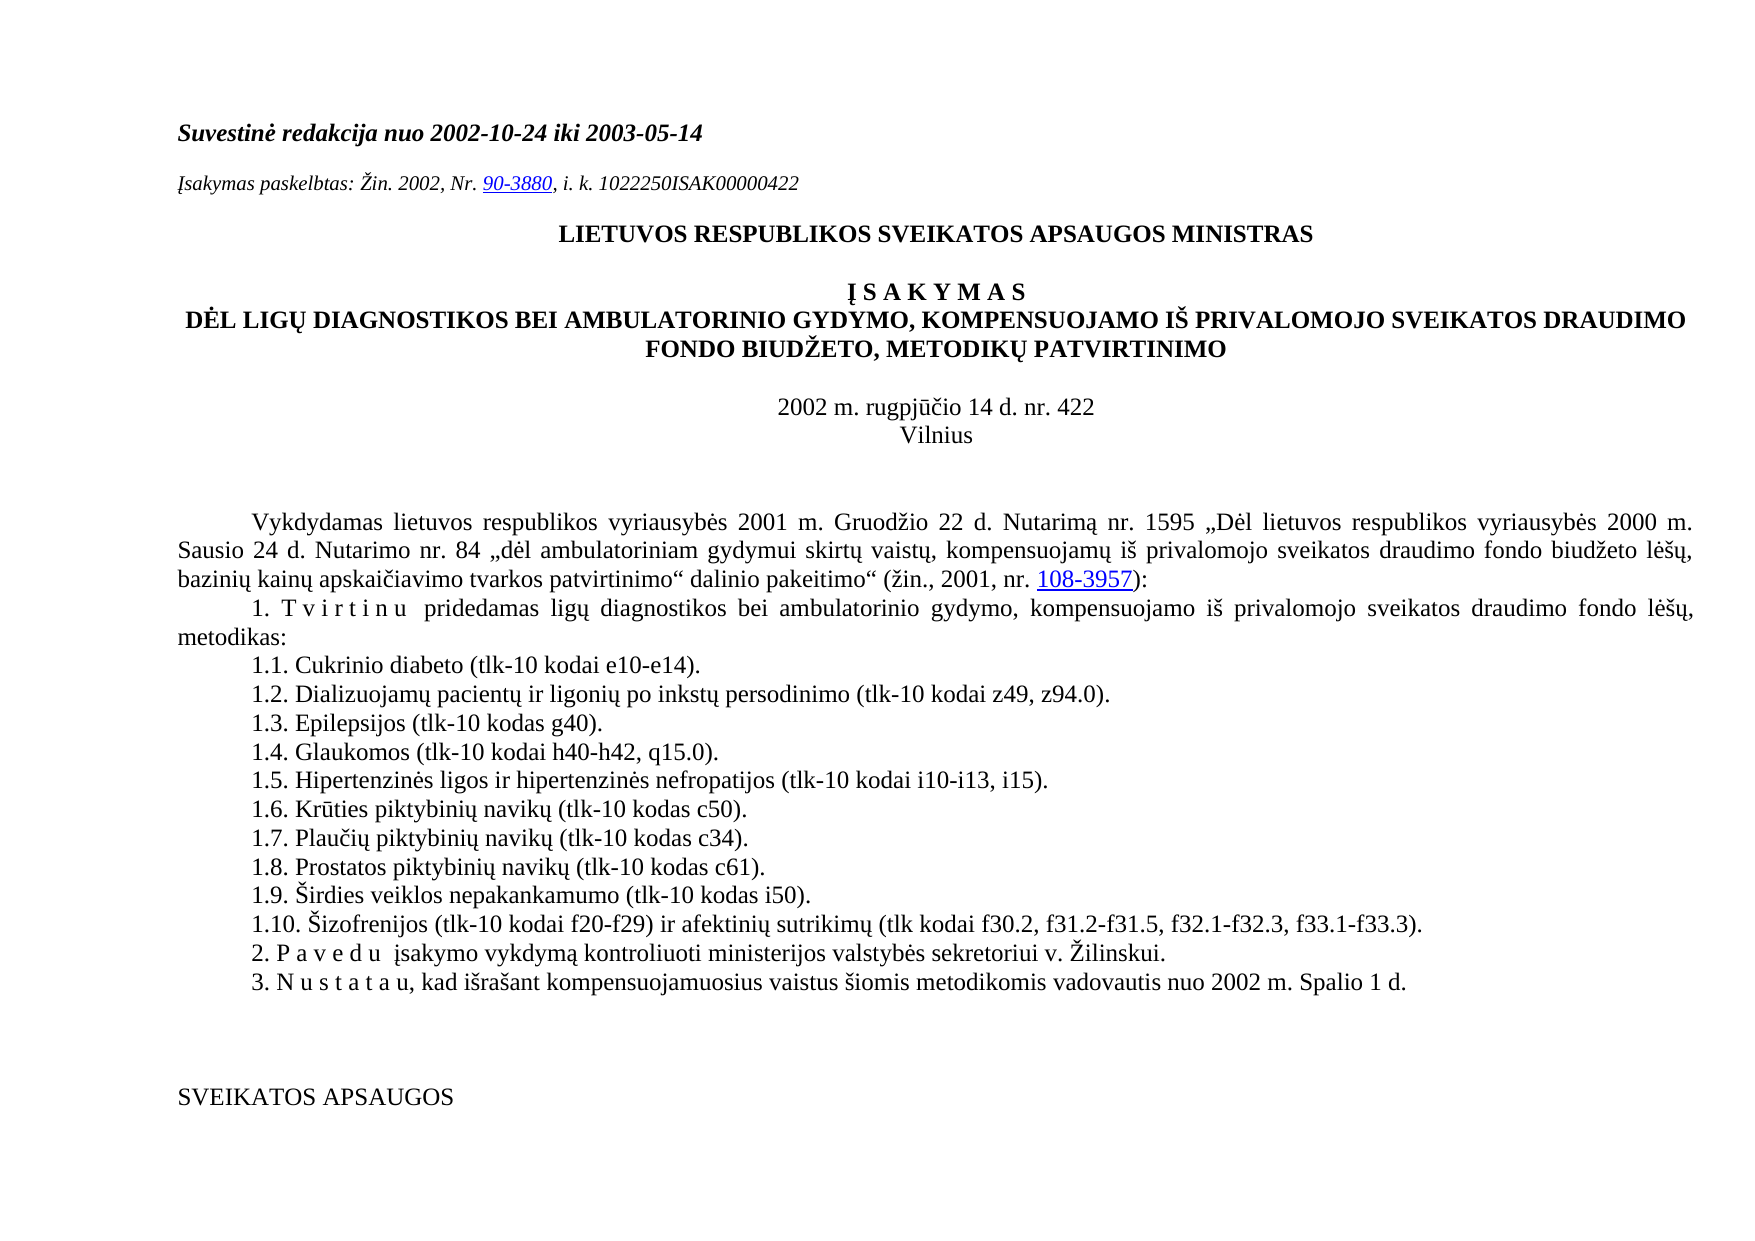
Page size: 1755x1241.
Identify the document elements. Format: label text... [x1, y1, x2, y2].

text 1. Tvirtinu pridedamas ligų diagnostikos bei ambulatorinio gydymo, kompensuojamo iš privalomojo sveikatos draudimo fondo lėšų, metodikas: [177, 593, 1695, 650]
text 1.1. Cukrinio diabeto (tlk-10 kodai e10-e14). [177, 650, 1695, 679]
text Vilnius [177, 420, 1695, 449]
text 1.9. Širdies veiklos nepakankamumo (tlk-10 kodas i50). [177, 880, 1695, 909]
text 1.3. Epilepsijos (tlk-10 kodas g40). [177, 708, 1695, 737]
text 1.5. Hipertenzinės ligos ir hipertenzinės nefropatijos (tlk-10 kodai i10-i13, i15). [177, 765, 1695, 794]
text SVEIKATOS APSAUGOS [177, 1082, 1695, 1110]
text 1.7. Plaučių piktybinių navikų (tlk-10 kodas c34). [177, 823, 1695, 852]
text Vykdydamas lietuvos respublikos vyriausybės 2001 m. Gruodžio 22 d. Nutarimą nr. 1595 „Dėl lietuvos respublikos vyriausybės 2000 m. Sausio 24 d. Nutarimo nr. 84 „dėl ambulatoriniam gydymui skirtų vaistų, kompensuojamų iš privalomojo sveikatos draudimo fondo biudžeto lėšų, bazinių kainų apskaičiavimo tvarkos patvirtinimo“ dalinio pakeitimo“ (žin., 2001, nr. 108-3957): [177, 507, 1695, 593]
text LIETUVOS RESPUBLIKOS SVEIKATOS APSAUGOS MINISTRAS [177, 219, 1695, 248]
text DĖL LIGŲ DIAGNOSTIKOS BEI AMBULATORINIO GYDYMO, KOMPENSUOJAMO IŠ PRIVALOMOJO SVEIKATOS DRAUDIMO FONDO BIUDŽETO, METODIKŲ PATVIRTINIMO [177, 305, 1695, 363]
text 1.8. Prostatos piktybinių navikų (tlk-10 kodas c61). [177, 852, 1695, 880]
text 2002 m. rugpjūčio 14 d. nr. 422 [177, 392, 1695, 420]
text 3. Nustatau, kad išrašant kompensuojamuosius vaistus šiomis metodikomis vadovautis nuo 2002 m. Spalio 1 d. [177, 967, 1695, 995]
text 1.10. Šizofrenijos (tlk-10 kodai f20-f29) ir afektinių sutrikimų (tlk kodai f30.2, f31.2-f31.5, f32.1-f32.3, f33.1-f33.3). [177, 909, 1695, 938]
text 2. Pavedu įsakymo vykdymą kontroliuoti ministerijos valstybės sekretoriui v. Žilinskui. [177, 938, 1695, 967]
text 1.4. Glaukomos (tlk-10 kodai h40-h42, q15.0). [177, 737, 1695, 765]
text 1.2. Dializuojamų pacientų ir ligonių po inkstų persodinimo (tlk-10 kodai z49, z94.0). [177, 679, 1695, 708]
text Įsakymas paskelbtas: Žin. 2002, Nr. 90-3880, i. k. 1022250ISAK00000422 [177, 171, 1695, 195]
text Suvestinė redakcija nuo 2002-10-24 iki 2003-05-14 [177, 118, 1695, 147]
text Į S A K Y M A S [177, 277, 1695, 305]
text 1.6. Krūties piktybinių navikų (tlk-10 kodas c50). [177, 794, 1695, 823]
